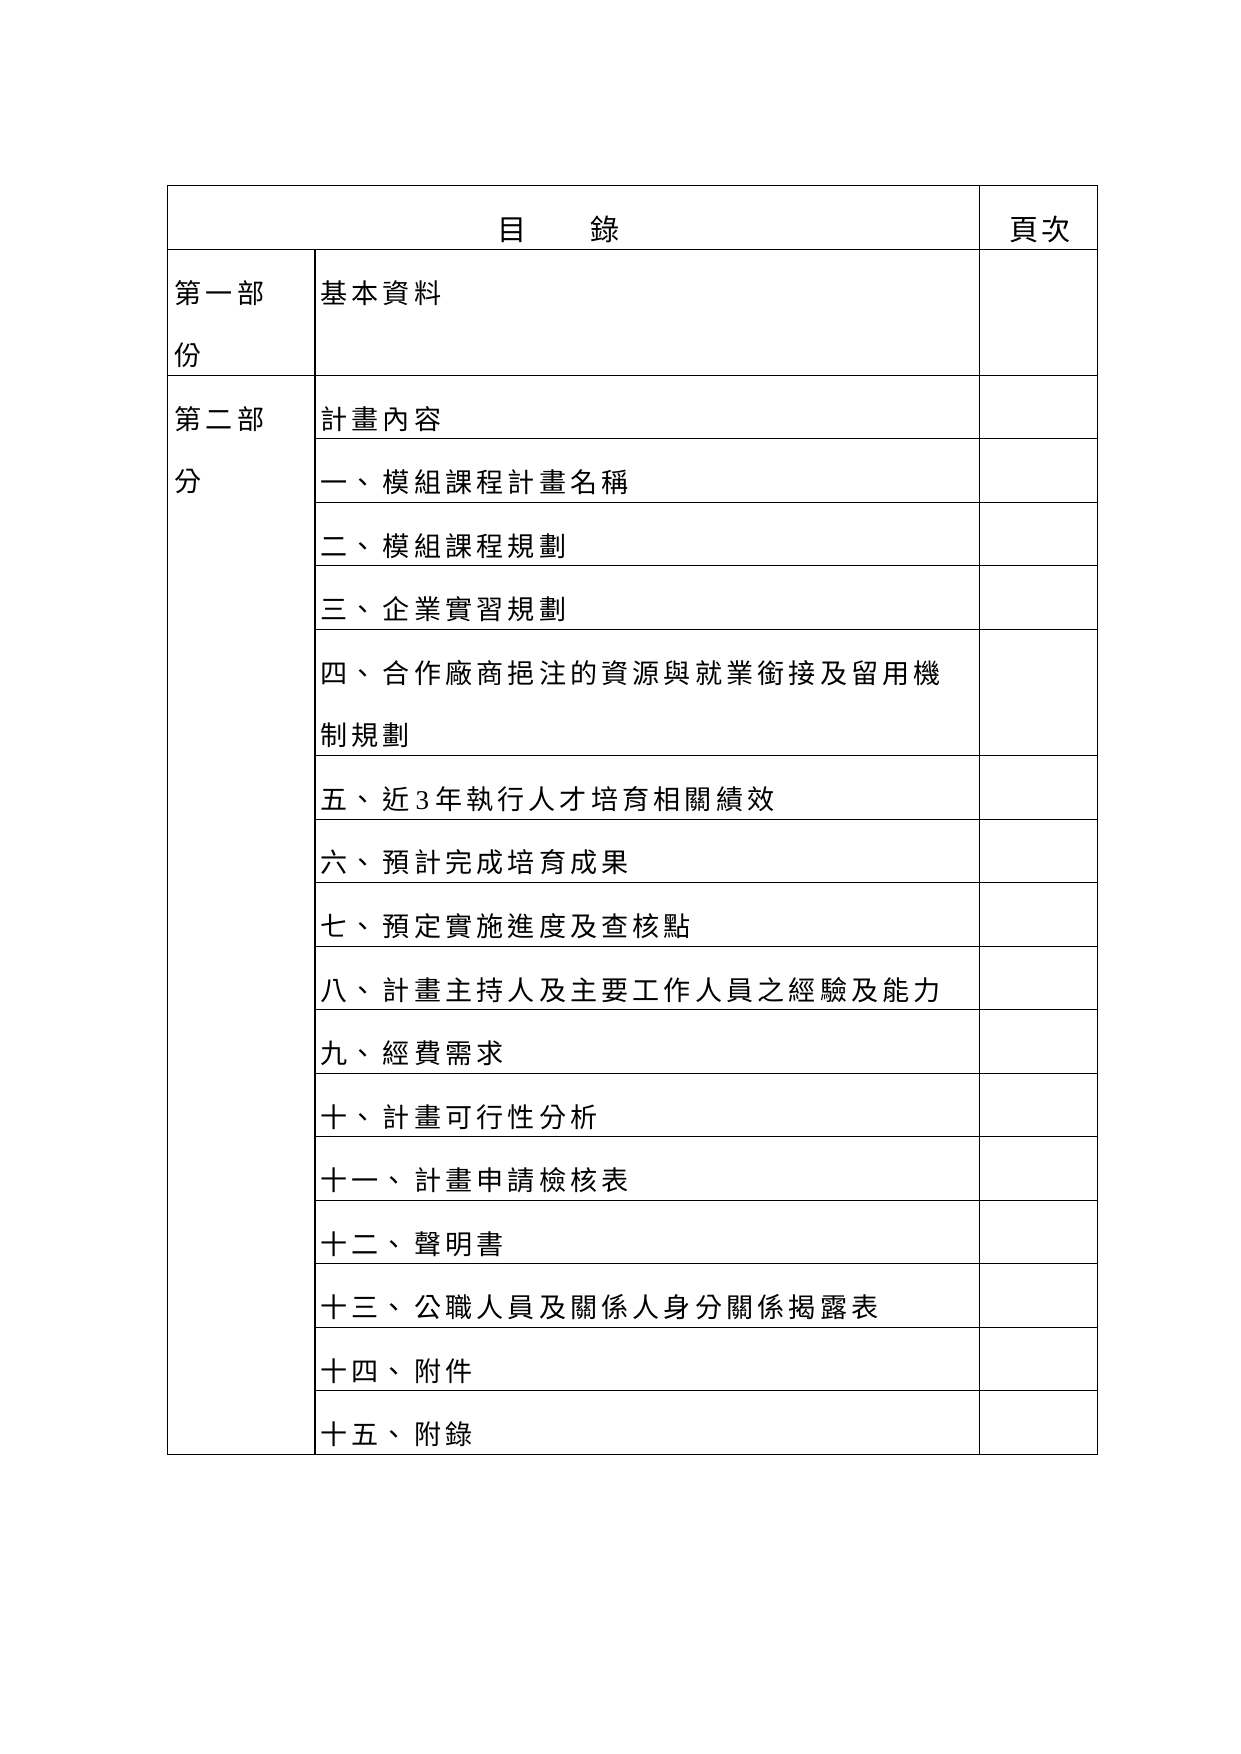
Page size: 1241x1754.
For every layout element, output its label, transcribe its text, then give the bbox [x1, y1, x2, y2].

table_cell 六、預計完成培育成果 [316, 820, 979, 882]
table_cell [980, 820, 1097, 882]
table_cell 十四、附件 [316, 1328, 979, 1390]
table_cell [980, 439, 1097, 502]
table_cell [980, 1264, 1097, 1327]
table_cell 三、企業實習規劃 [316, 566, 979, 629]
table_cell 七、預定實施進度及查核點 [316, 883, 979, 946]
table_cell [980, 1201, 1097, 1263]
table_cell 一、模組課程計畫名稱 [316, 439, 979, 502]
table_header 頁次 [980, 186, 1097, 249]
table_cell 十、計畫可行性分析 [316, 1074, 979, 1136]
table_cell 四、合作廠商挹注的資源與就業銜接及留用機制規劃 [316, 630, 979, 755]
table_cell 九、經費需求 [316, 1010, 979, 1073]
table_cell [980, 630, 1097, 755]
table_cell [980, 883, 1097, 946]
table_cell [980, 1328, 1097, 1390]
table_cell 計畫內容 [316, 376, 979, 438]
table_cell [980, 250, 1097, 375]
table_cell 八、計畫主持人及主要工作人員之經驗及能力 [316, 947, 979, 1009]
table_cell 十一、計畫申請檢核表 [316, 1137, 979, 1200]
table_cell 基本資料 [316, 250, 979, 375]
table_cell [980, 1074, 1097, 1136]
table_cell 十五、附錄 [316, 1391, 979, 1454]
table_header 目 錄 [168, 186, 979, 249]
table_cell [980, 947, 1097, 1009]
table_cell 十三、公職人員及關係人身分關係揭露表 [316, 1264, 979, 1327]
table_cell 二、模組課程規劃 [316, 503, 979, 565]
table_cell 第二部分 [168, 376, 314, 1454]
table_cell [980, 756, 1097, 818]
table_cell [980, 1137, 1097, 1200]
table_cell [980, 1391, 1097, 1454]
table_cell [980, 503, 1097, 565]
table_cell 十二、聲明書 [316, 1201, 979, 1263]
table_cell 第一部份 [168, 250, 314, 375]
table_cell [980, 566, 1097, 629]
table_cell [980, 1010, 1097, 1073]
table_cell 五、近3年執行人才培育相關績效 [316, 756, 979, 818]
table_cell [980, 376, 1097, 438]
